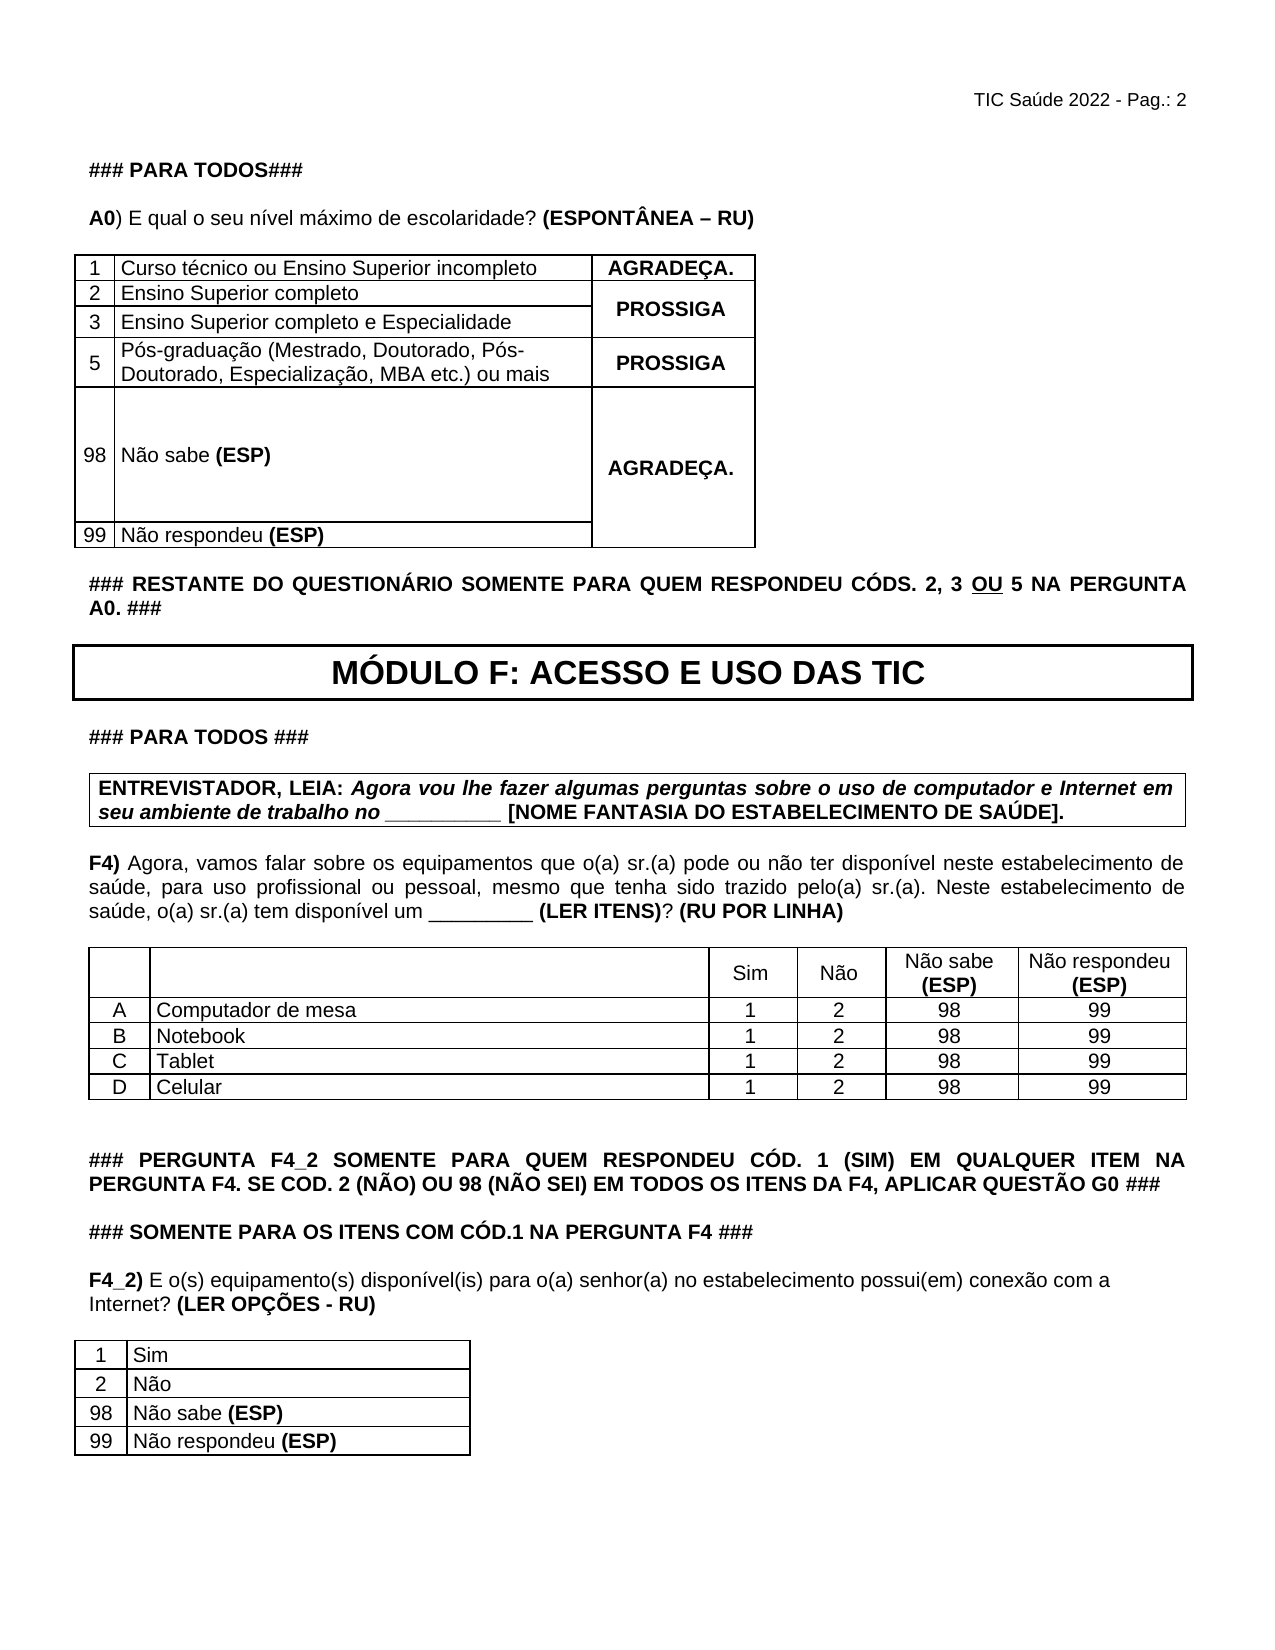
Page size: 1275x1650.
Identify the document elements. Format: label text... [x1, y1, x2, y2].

table_header Sim [710, 948, 797, 996]
table_header [90, 948, 149, 996]
table_cell 2 [798, 1023, 885, 1047]
table_header Não respondeu (ESP) [1019, 948, 1186, 996]
table_cell Celular [151, 1075, 708, 1098]
table_cell Não respondeu (ESP) [128, 1427, 469, 1454]
table_cell 2 [76, 1370, 126, 1397]
table_header AGRADEÇA. [593, 256, 754, 279]
table_cell 99 [76, 523, 114, 547]
table_header Curso técnico ou Ensino Superior incompleto [115, 256, 591, 279]
table_cell 3 [76, 307, 114, 337]
table_cell Pós-graduação (Mestrado, Doutorado, Pós-Doutorado, Especialização, MBA etc.) ou mais [115, 338, 591, 386]
text ENTREVISTADOR, LEIA: Agora vou lhe fazer algumas perguntas sobre o uso de computador e Internet em seu ambiente de trabalho no __________ [NOME FANTASIA DO ESTABELECIMENTO DE SAÚDE]. [90, 774, 1185, 826]
table_cell 99 [1019, 998, 1186, 1022]
table_cell Não sabe (ESP) [128, 1398, 469, 1426]
table_cell C [90, 1049, 149, 1073]
table_cell A [90, 998, 149, 1022]
table_header 1 [76, 256, 114, 279]
table_header MÓDULO F: ACESSO E USO DAS TIC [75, 647, 1191, 698]
table_cell 1 [710, 1075, 797, 1098]
table_cell 98 [887, 1075, 1018, 1098]
table_cell Não sabe (ESP) [115, 388, 591, 521]
table_cell 2 [798, 1049, 885, 1073]
table_cell 99 [1019, 1075, 1186, 1098]
table_header Sim [128, 1341, 469, 1368]
table_cell AGRADEÇA. [593, 388, 754, 547]
table_cell 1 [710, 1023, 797, 1047]
table_cell B [90, 1023, 149, 1047]
table_cell Ensino Superior completo e Especialidade [115, 307, 591, 337]
table_cell 98 [887, 998, 1018, 1022]
table_cell 2 [798, 998, 885, 1022]
text F4_2) E o(s) equipamento(s) disponível(is) para o(a) senhor(a) no estabelecimento possui(em) conexão com a Internet? (LER OPÇÕES - RU) [89, 1268, 1186, 1316]
table_header [151, 948, 708, 996]
table_cell 99 [1019, 1049, 1186, 1073]
text A0) E qual o seu nível máximo de escolaridade? (ESPONTÂNEA – RU) [89, 206, 1186, 230]
table_cell 99 [76, 1427, 126, 1454]
text ### SOMENTE PARA OS ITENS COM CÓD.1 NA PERGUNTA F4 ### [89, 1220, 1186, 1244]
table_cell 98 [76, 1398, 126, 1426]
table_cell PROSSIGA [593, 281, 754, 337]
table_cell Computador de mesa [151, 998, 708, 1022]
table_cell Não [128, 1370, 469, 1397]
table_cell 2 [76, 281, 114, 305]
table_cell Não respondeu (ESP) [115, 523, 591, 547]
table_cell 99 [1019, 1023, 1186, 1047]
table_header Não sabe (ESP) [887, 948, 1018, 996]
table_cell D [90, 1075, 149, 1098]
table_cell 98 [76, 388, 114, 521]
table_cell Tablet [151, 1049, 708, 1073]
table_cell 1 [710, 1049, 797, 1073]
table_header Não [798, 948, 885, 996]
table_cell 5 [76, 338, 114, 386]
text ### PARA TODOS ### [89, 725, 1186, 749]
text ### PERGUNTA F4_2 SOMENTE PARA QUEM RESPONDEU CÓD. 1 (SIM) EM QUALQUER ITEM NA PERGUNTA F4. SE COD. 2 (NÃO) OU 98 (NÃO SEI) EM TODOS OS ITENS DA F4, APLICAR QUESTÃO G0 ### [89, 1148, 1186, 1196]
table_cell 98 [887, 1049, 1018, 1073]
table_cell 98 [887, 1023, 1018, 1047]
table_cell Ensino Superior completo [115, 281, 591, 305]
table_cell PROSSIGA [593, 338, 754, 386]
table_cell Notebook [151, 1023, 708, 1047]
table_cell 1 [710, 998, 797, 1022]
text ### RESTANTE DO QUESTIONÁRIO SOMENTE PARA QUEM RESPONDEU CÓDS. 2, 3 OU 5 NA PERGUNTA A0. ### [89, 572, 1186, 620]
text F4) Agora, vamos falar sobre os equipamentos que o(a) sr.(a) pode ou não ter disponível neste estabelecimento de saúde, para uso profissional ou pessoal, mesmo que tenha sido trazido pelo(a) sr.(a). Neste estabelecimento de saúde, o(a) sr.(a) tem disponível um _________ (LER ITENS)? (RU POR LINHA) [89, 851, 1186, 923]
text ### PARA TODOS### [89, 158, 1186, 182]
table_cell 2 [798, 1075, 885, 1098]
table_header 1 [76, 1341, 126, 1368]
